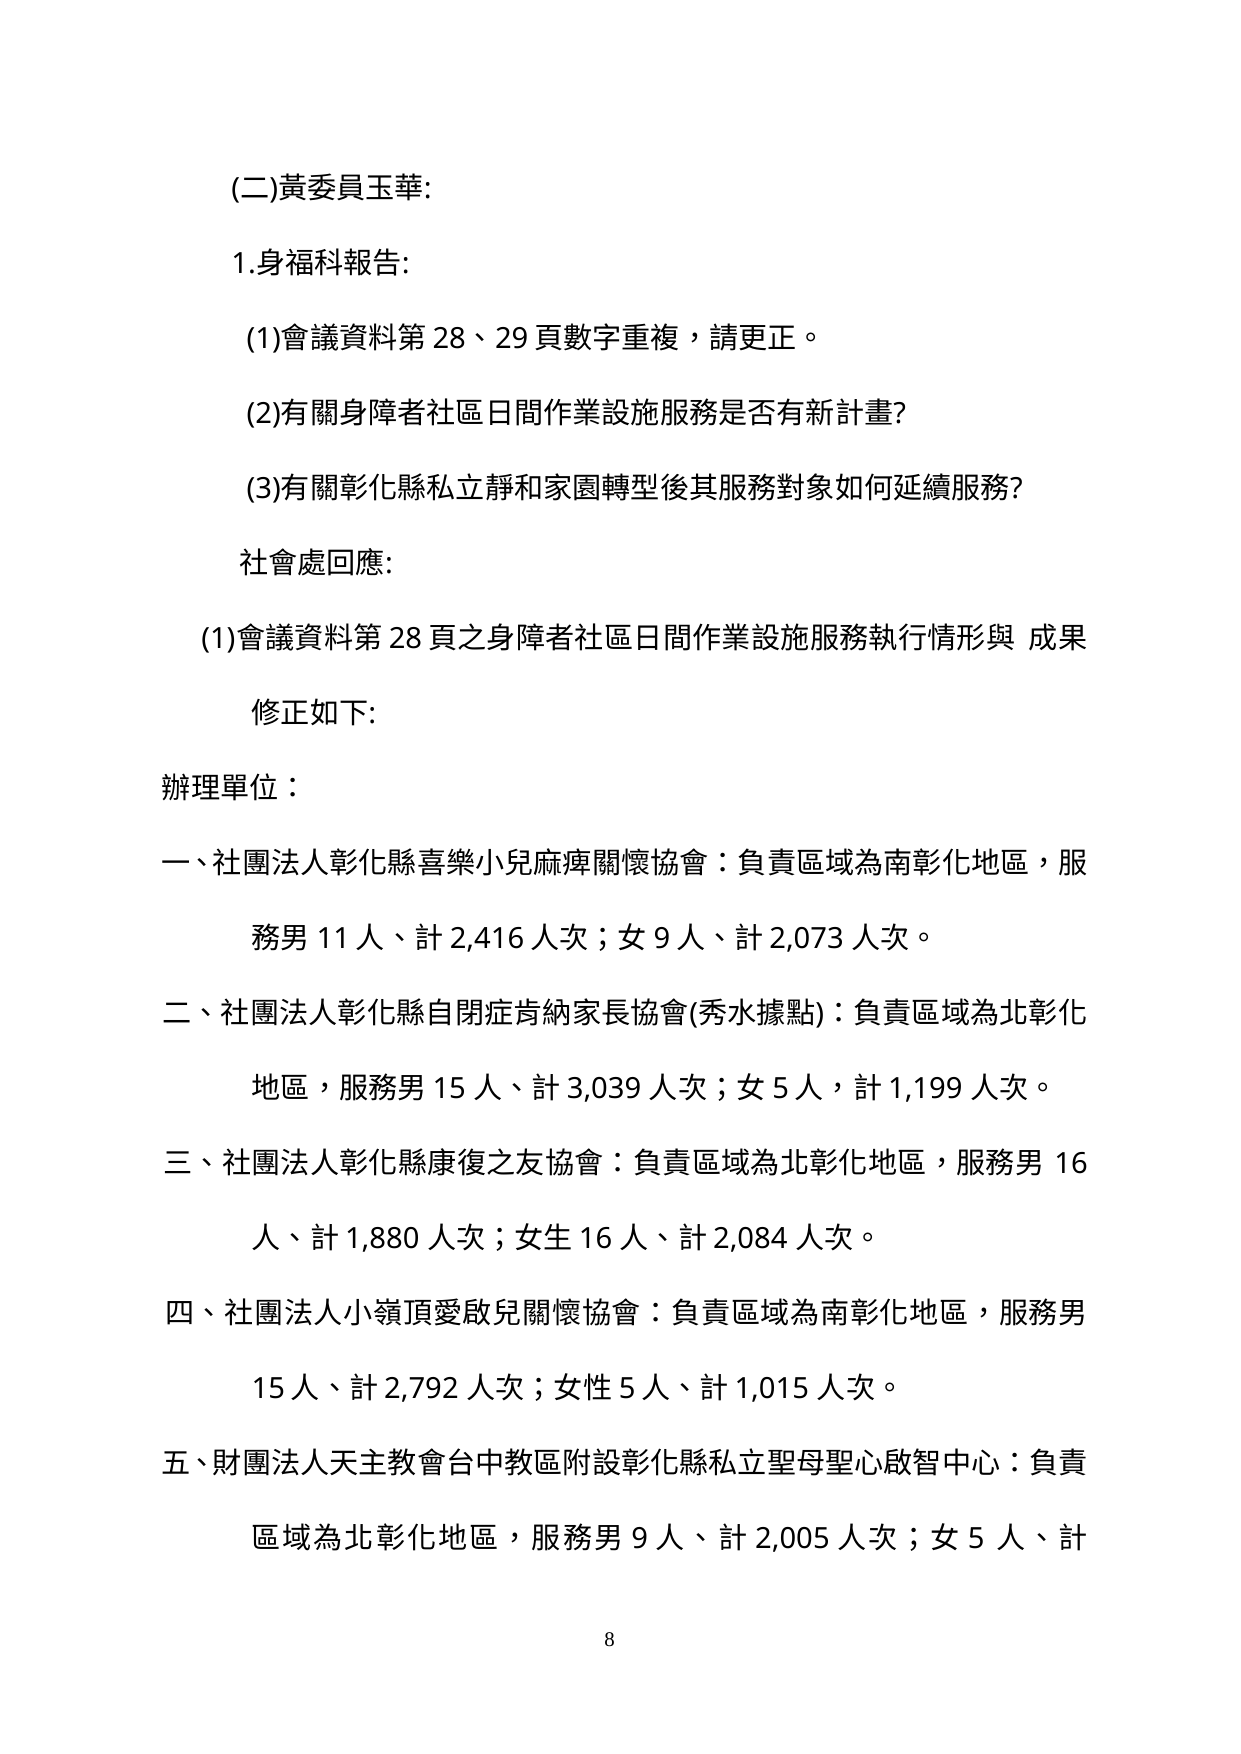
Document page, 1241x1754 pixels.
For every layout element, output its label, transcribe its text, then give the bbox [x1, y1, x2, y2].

text 社會處回應: [231, 524, 1087, 599]
text (3)有關彰化縣私立靜和家園轉型後其服務對象如何延續服務? [231, 449, 1087, 524]
text 四、社團法人小嶺頂愛啟兒關懷協會：負責區域為南彰化地區，服務男 15人、計2,792 人次；女性 5人、計1,015 人次。 [131, 1274, 1087, 1424]
text 辦理單位： [131, 749, 1087, 824]
text 三、社團法人彰化縣康復之友協會：負責區域為北彰化地區，服務男 16人、計1,880 人次；女生16 人、計2,084 人次。 [131, 1124, 1087, 1274]
text 一、社團法人彰化縣喜樂小兒麻痺關懷協會：負責區域為南彰化地區，服務男 11人、計 2,416人次；女 9人、計2,073 人次。 [131, 824, 1087, 974]
text (二)黃委員玉華: [231, 149, 1087, 224]
text (1)會議資料第28頁之身障者社區日間作業設施服務執行情形與 成果修正如下: [131, 599, 1087, 749]
text 二、社團法人彰化縣自閉症肯納家長協會(秀水據點)：負責區域為北彰化地區，服務男15 人、計3,039 人次；女 5人，計1,199 人次。 [131, 974, 1087, 1124]
text (2)有關身障者社區日間作業設施服務是否有新計畫? [231, 374, 1087, 449]
text 五、財團法人天主教會台中教區附設彰化縣私立聖母聖心啟智中心：負責區域為北彰化地區，服務男9人、計2,005人次；女5 人、計 [131, 1424, 1087, 1574]
text (1)會議資料第28、29頁數字重複，請更正。 [231, 299, 1087, 374]
text 1.身福科報告: [231, 224, 1087, 299]
